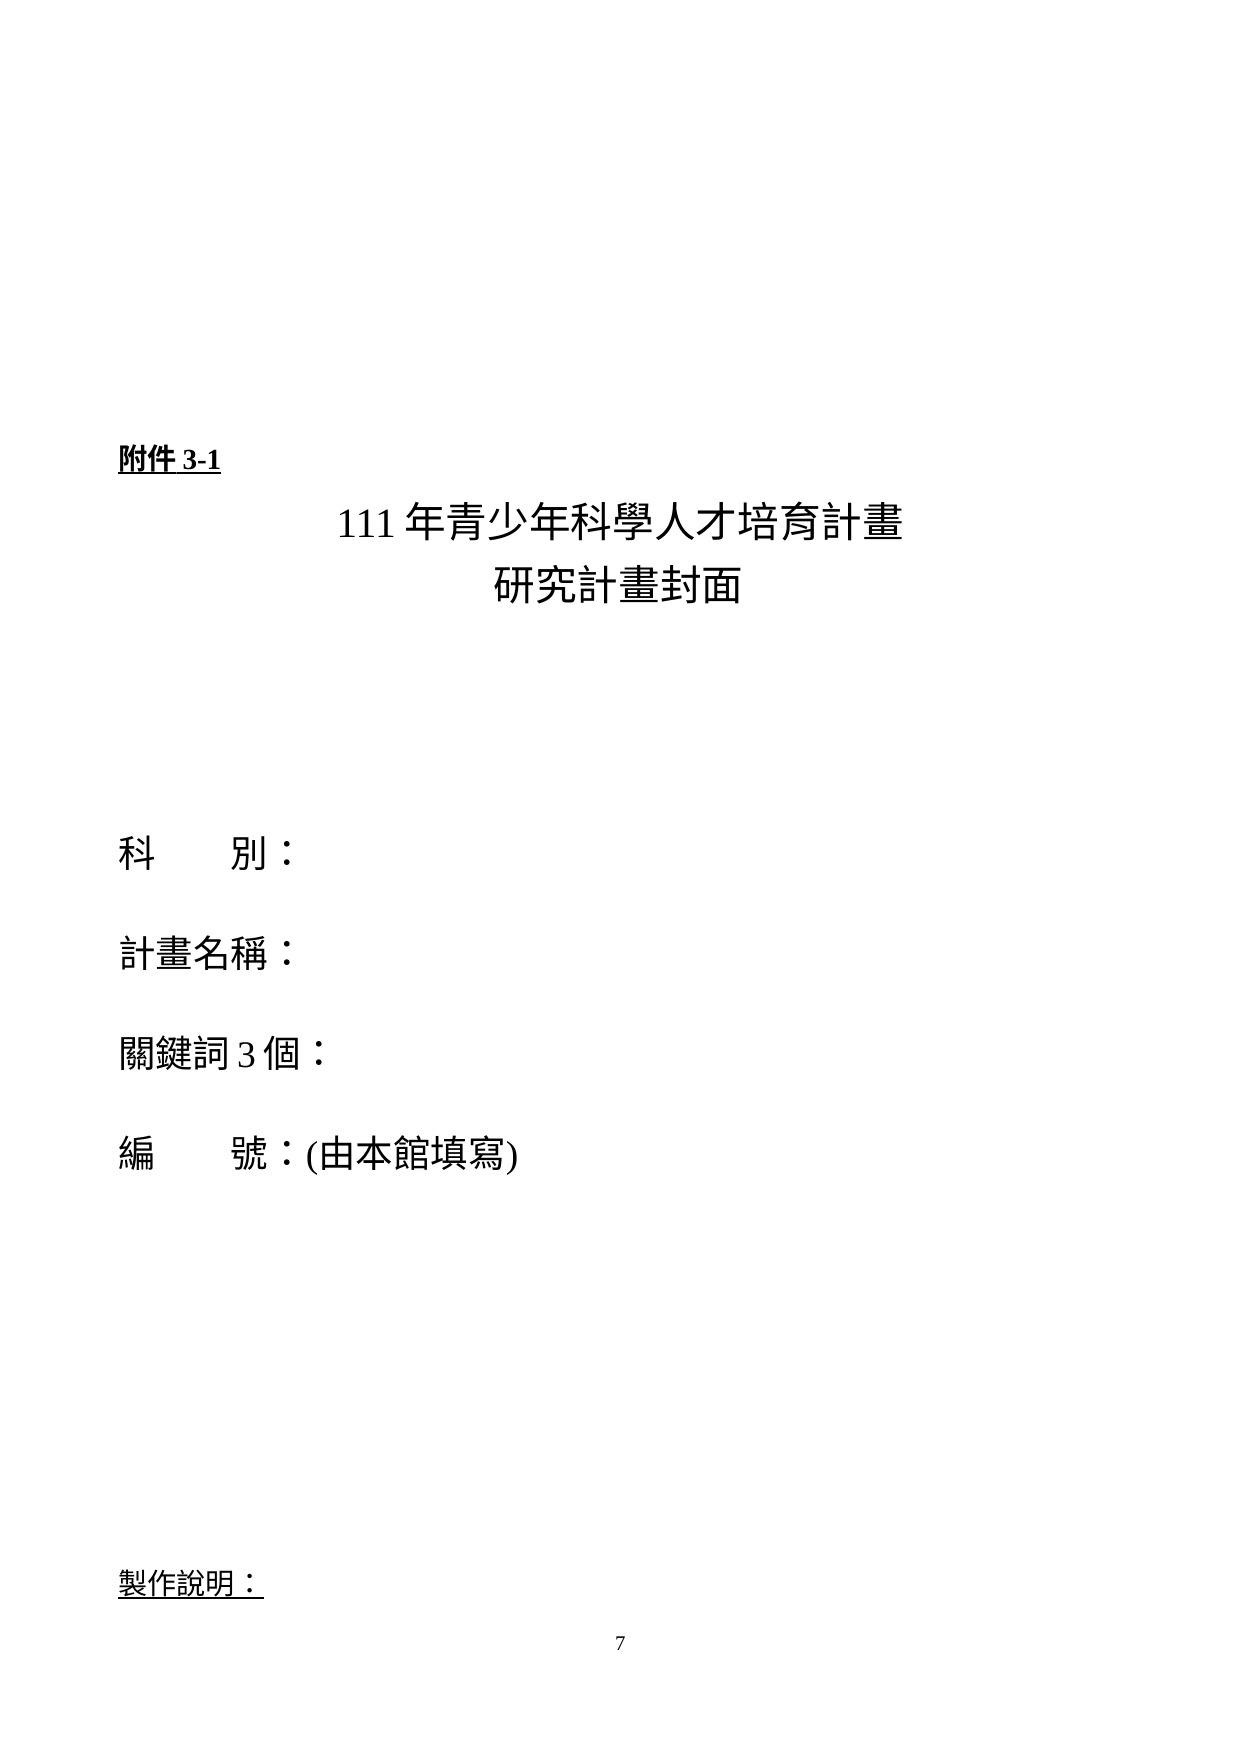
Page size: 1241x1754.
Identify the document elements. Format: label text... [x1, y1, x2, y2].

text 111年青少年科學人才培育計畫 [118, 478, 1122, 540]
text 附件3-1 [118, 415, 1122, 478]
text 研究計畫封面 [118, 540, 1122, 603]
text 編 號：(由本館填寫) [118, 1109, 1122, 1172]
text 科 別： [118, 809, 1122, 872]
text 計畫名稱： [118, 909, 1122, 972]
text 製作說明： [118, 1540, 1122, 1603]
text 關鍵詞3個： [118, 1009, 1122, 1072]
